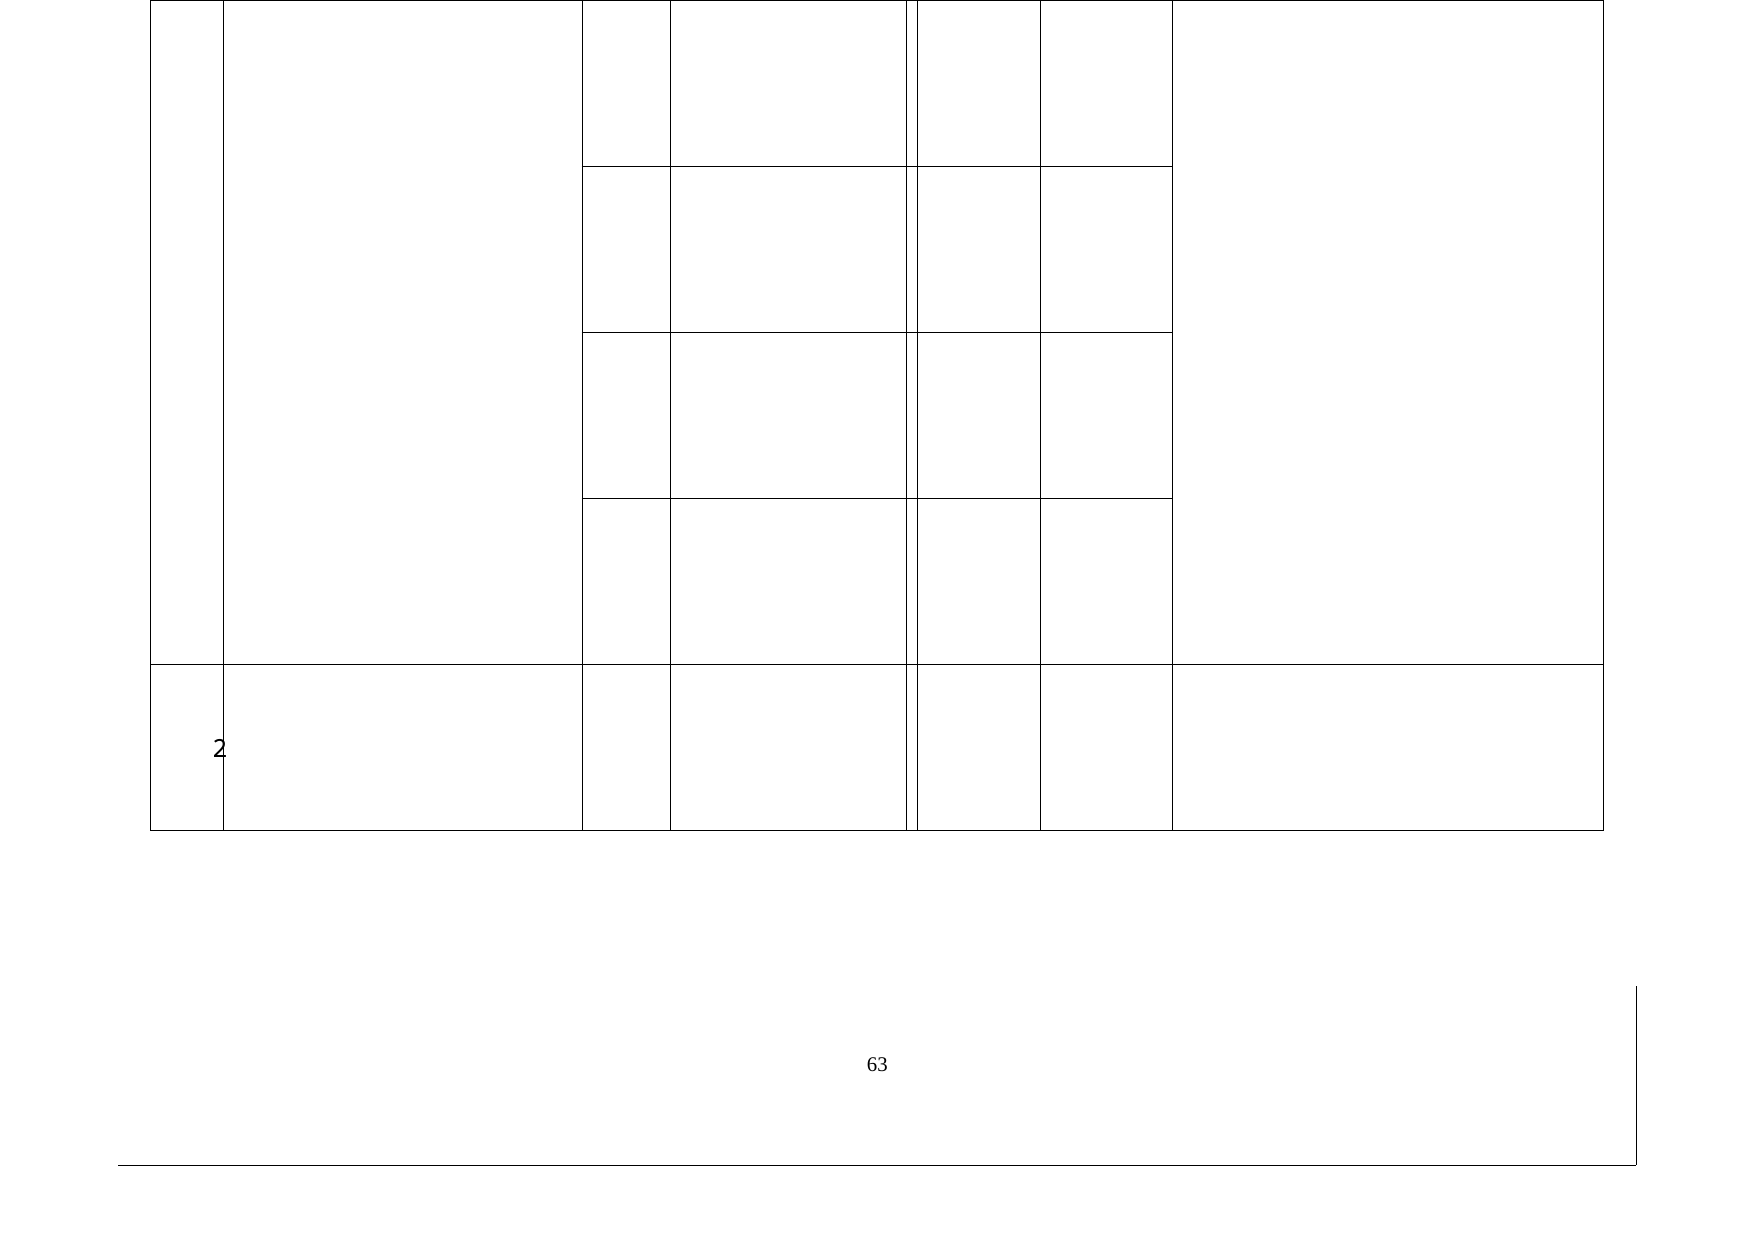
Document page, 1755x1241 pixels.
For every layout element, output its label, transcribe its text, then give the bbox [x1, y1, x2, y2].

table_cell [671, 499, 906, 664]
table_cell [907, 665, 917, 830]
table_cell [671, 1, 906, 166]
table_cell [583, 167, 670, 332]
table_cell [671, 167, 906, 332]
table_cell [671, 665, 906, 830]
table_cell [583, 499, 670, 664]
table_cell [583, 1, 670, 166]
table_cell [1041, 665, 1172, 830]
table_cell [918, 499, 1040, 664]
table_cell [918, 167, 1040, 332]
table_cell [1041, 167, 1172, 332]
table_cell [918, 1, 1040, 166]
table_cell 性侵害防治教育課程 [224, 665, 582, 830]
table_cell [907, 167, 917, 332]
table_cell [1041, 333, 1172, 498]
table_cell [907, 499, 917, 664]
table_cell [907, 333, 917, 498]
table_cell [907, 1, 917, 166]
table_cell [583, 333, 670, 498]
table_cell [583, 665, 670, 830]
table_cell 2 [151, 665, 223, 830]
table_cell 1 [151, 1, 223, 664]
table_cell [1041, 1, 1172, 166]
table_cell [918, 333, 1040, 498]
table_cell [1041, 499, 1172, 664]
table_cell [1173, 665, 1603, 830]
table_cell 性別平等教育課程或活動 [224, 1, 582, 664]
table_cell [1173, 1, 1603, 664]
table_cell [671, 333, 906, 498]
table_cell [918, 665, 1040, 830]
